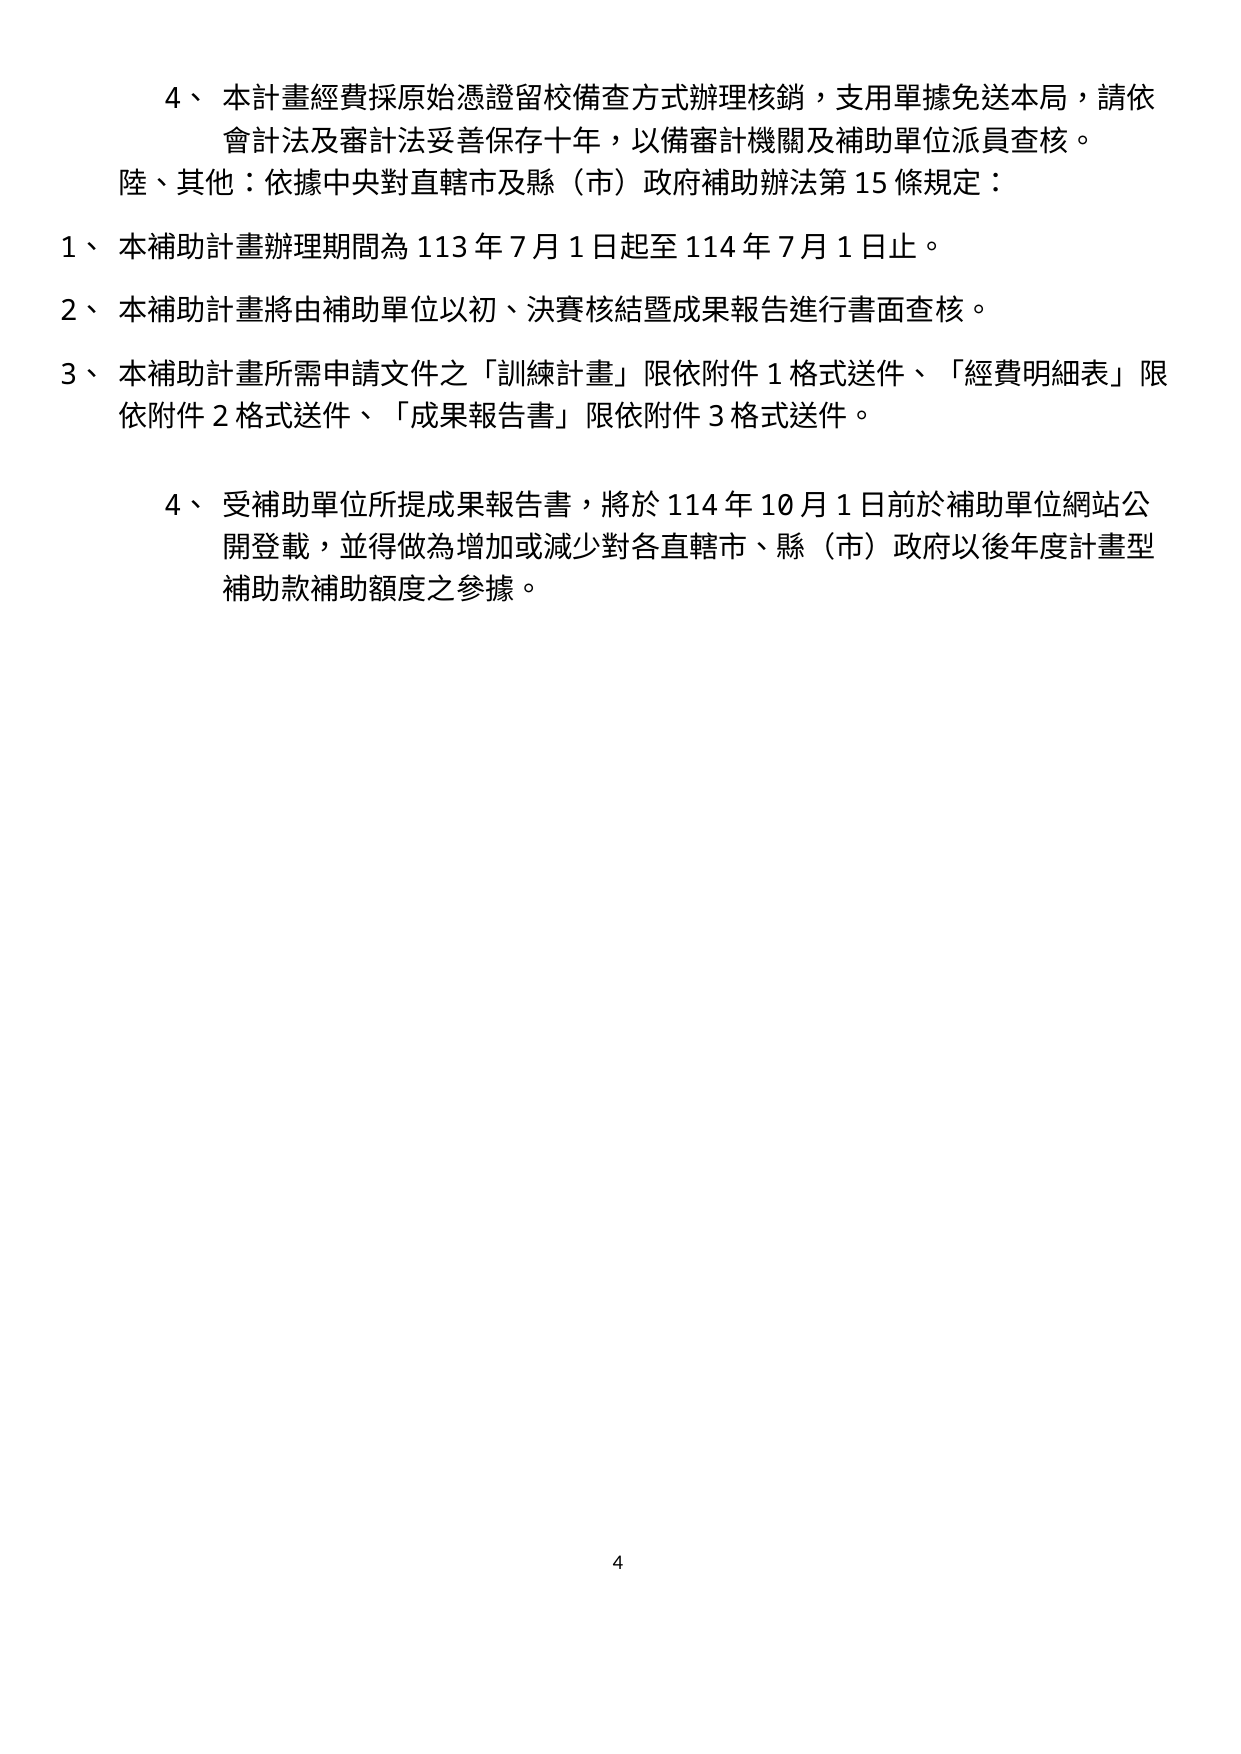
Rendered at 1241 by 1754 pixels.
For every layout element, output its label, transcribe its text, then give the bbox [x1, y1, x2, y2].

list 本計畫經費採原始憑證留校備查方式辦理核銷，支用單據免送本局，請依會計法及審計法妥善保存十年，以備審計機關及補助單位派員查核。 [164, 75, 1179, 160]
list 本補助計畫所需申請文件之「訓練計畫」限依附件1格式送件、「經費明細表」限依附件2格式送件、「成果報告書」限依附件3格式送件。 [59, 350, 1179, 435]
list 本補助計畫辦理期間為113年7月1日起至114年7月1日止。 [59, 223, 1179, 266]
list 受補助單位所提成果報告書，將於114年10月1日前於補助單位網站公開登載，並得做為增加或減少對各直轄市、縣（市）政府以後年度計畫型補助款補助額度之參據。 [164, 481, 1179, 608]
text 陸、其他：依據中央對直轄市及縣（市）政府補助辦法第15條規定： [118, 160, 1179, 202]
list 本補助計畫將由補助單位以初、決賽核結暨成果報告進行書面查核。 [59, 287, 1179, 329]
